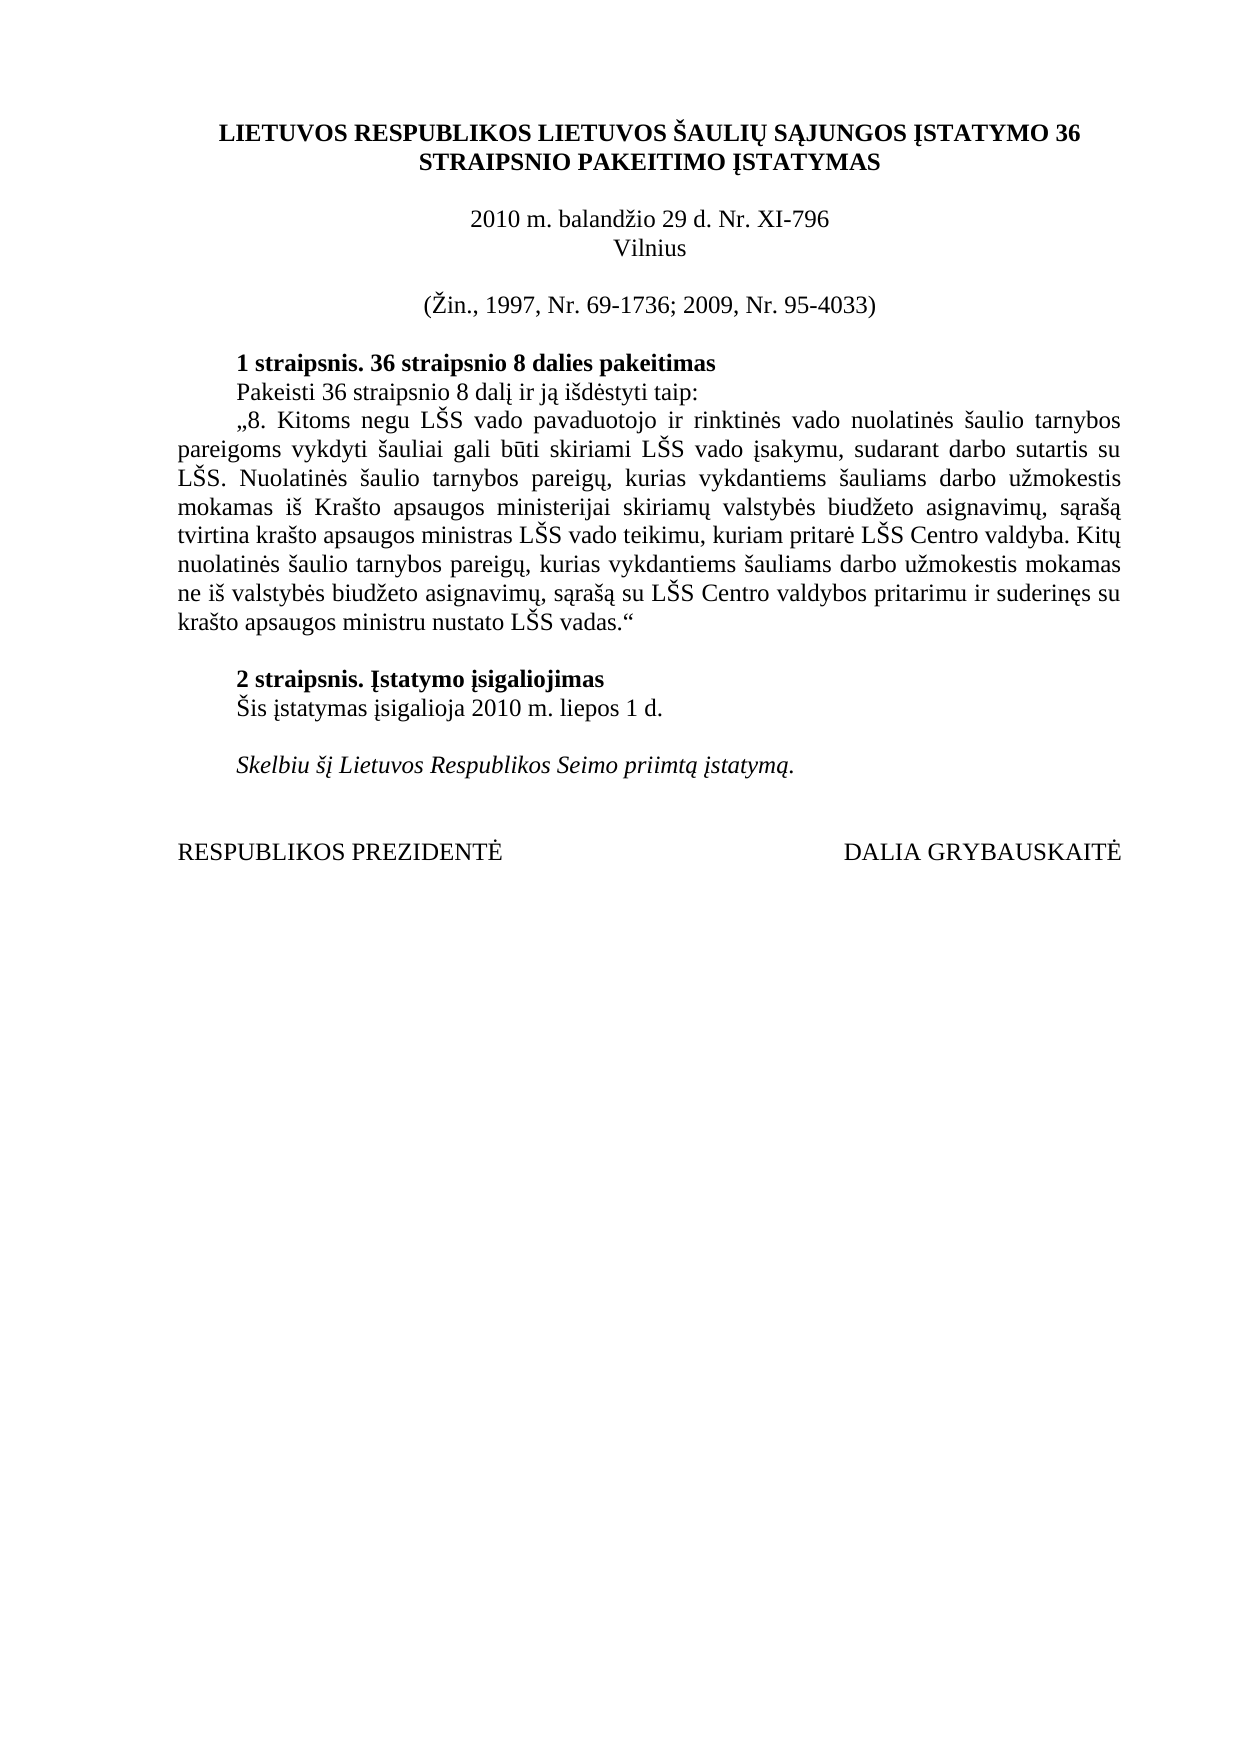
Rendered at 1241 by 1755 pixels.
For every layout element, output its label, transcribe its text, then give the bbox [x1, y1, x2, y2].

text Vilnius [177, 233, 1122, 262]
text 2 straipsnis. Įstatymo įsigaliojimas [177, 664, 1122, 693]
text 2010 m. balandžio 29 d. Nr. XI-796 [177, 204, 1122, 233]
text RESPUBLIKOS PREZIDENTĖ DALIA GRYBAUSKAITĖ [177, 837, 1122, 866]
text Skelbiu šį Lietuvos Respublikos Seimo priimtą įstatymą. [177, 751, 1122, 779]
text (Žin., 1997, Nr. 69-1736; 2009, Nr. 95-4033) [177, 291, 1122, 319]
text Šis įstatymas įsigalioja 2010 m. liepos 1 d. [177, 693, 1122, 722]
text „8. Kitoms negu LŠS vado pavaduotojo ir rinktinės vado nuolatinės šaulio tarnybos pareigoms vykdyti šauliai gali būti skiriami LŠS vado įsakymu, sudarant darbo sutartis su LŠS. Nuolatinės šaulio tarnybos pareigų, kurias vykdantiems šauliams darbo užmokestis mokamas iš Krašto apsaugos ministerijai skiriamų valstybės biudžeto asignavimų, sąrašą tvirtina krašto apsaugos ministras LŠS vado teikimu, kuriam pritarė LŠS Centro valdyba. Kitų nuolatinės šaulio tarnybos pareigų, kurias vykdantiems šauliams darbo užmokestis mokamas ne iš valstybės biudžeto asignavimų, sąrašą su LŠS Centro valdybos pritarimu ir suderinęs su krašto apsaugos ministru nustato LŠS vadas.“ [177, 406, 1122, 636]
text LIETUVOS RESPUBLIKOS LIETUVOS ŠAULIŲ SĄJUNGOS ĮSTATYMO 36 STRAIPSNIO PAKEITIMO ĮSTATYMAS [177, 118, 1122, 176]
text 1 straipsnis. 36 straipsnio 8 dalies pakeitimas [177, 348, 1122, 377]
text Pakeisti 36 straipsnio 8 dalį ir ją išdėstyti taip: [177, 377, 1122, 406]
